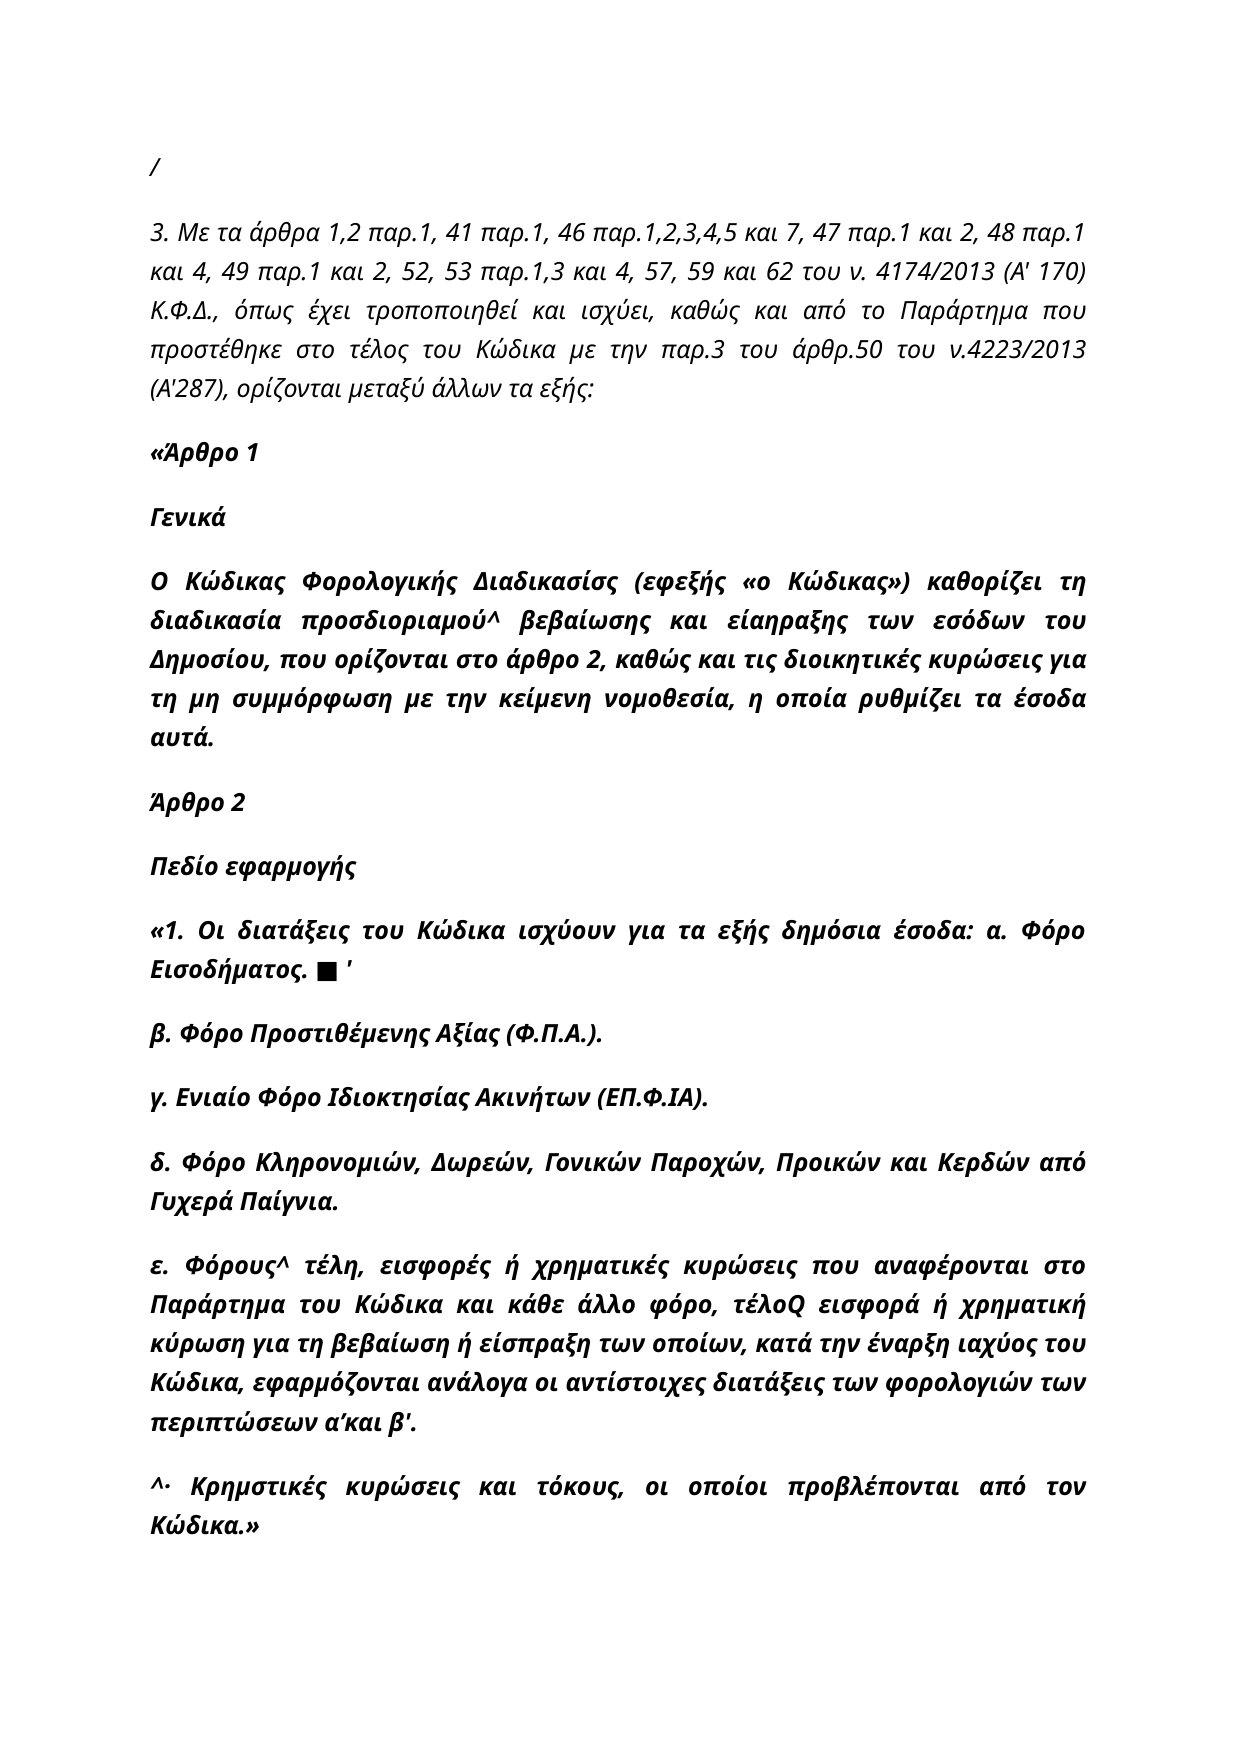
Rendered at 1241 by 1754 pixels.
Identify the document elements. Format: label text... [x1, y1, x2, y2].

text «1. Οι διατάξεις του Κώδικα ισχύουν για τα εξής δημόσια έσοδα: α. Φόρο Εισοδήματος. ■ ' [150, 912, 1090, 986]
text β. Φόρο Προστιθέμενης Αξίας (Φ.Π.Α.). [150, 1016, 1090, 1050]
text ε. Φόρους^ τέλη, εισφορές ή χρηματικές κυρώσεις που αναφέρονται στο Παράρτημα του Κώδικα και κάθε άλλο φόρο, τέλoQ εισφορά ή χρηματική κύρωση για τη βεβαίωση ή είσπραξη των οποίων, κατά την έναρξη ιαχύος του Κώδικα, εφαρμόζονται ανάλογα οι αντίστοιχες διατάξεις των φορολογιών των περιπτώσεων α’και β'. [150, 1247, 1090, 1438]
text Γενικά [150, 499, 1090, 533]
text Άρθρο 2 [150, 784, 1090, 818]
text δ. Φόρο Κληρονομιών, Δωρεών, Γονικών Παροχών, Προικών και Κερδών από Γυχερά Παίγνια. [150, 1144, 1090, 1217]
text γ. Ενιαίο Φόρο Ιδιοκτησίας Ακινήτων (ΕΠ.Φ.ΙΑ). [150, 1080, 1090, 1114]
text ^· Κρημστικές κυρώσεις και τόκους, οι οποίοι προβλέπονται από τον Κώδικα.» [150, 1468, 1090, 1542]
text «Άρθρο 1 [150, 435, 1090, 469]
text Ο Κώδικας Φορολογικής Διαδικασίσς (εφεξής «ο Κώδικας») καθορίζει τη διαδικασία προσδιοριαμού^ βεβαίωσης και είαηραξης των εσόδων του Δημοσίου, που ορίζονται στο άρθρο 2, καθώς και τις διοικητικές κυρώσεις για τη μη συμμόρφωση με την κείμενη νομοθεσία, η οποία ρυθμίζει τα έσοδα αυτά. [150, 563, 1090, 754]
text / [150, 150, 1090, 184]
text 3. Με τα άρθρα 1,2 παρ.1, 41 παρ.1, 46 παρ.1,2,3,4,5 και 7, 47 παρ.1 και 2, 48 παρ.1 και 4, 49 παρ.1 και 2, 52, 53 παρ.1,3 και 4, 57, 59 και 62 του ν. 4174/2013 (Α' 170) Κ.Φ.Δ., όπως έχει τροποποιηθεί και ισχύει, καθώς και από το Παράρτημα που προστέθηκε στο τέλος του Κώδικα με την παρ.3 του άρθρ.50 του ν.4223/2013 (Α'287), ορίζονται μεταξύ άλλων τα εξής: [150, 214, 1090, 405]
text Πεδίο εφαρμογής [150, 848, 1090, 882]
